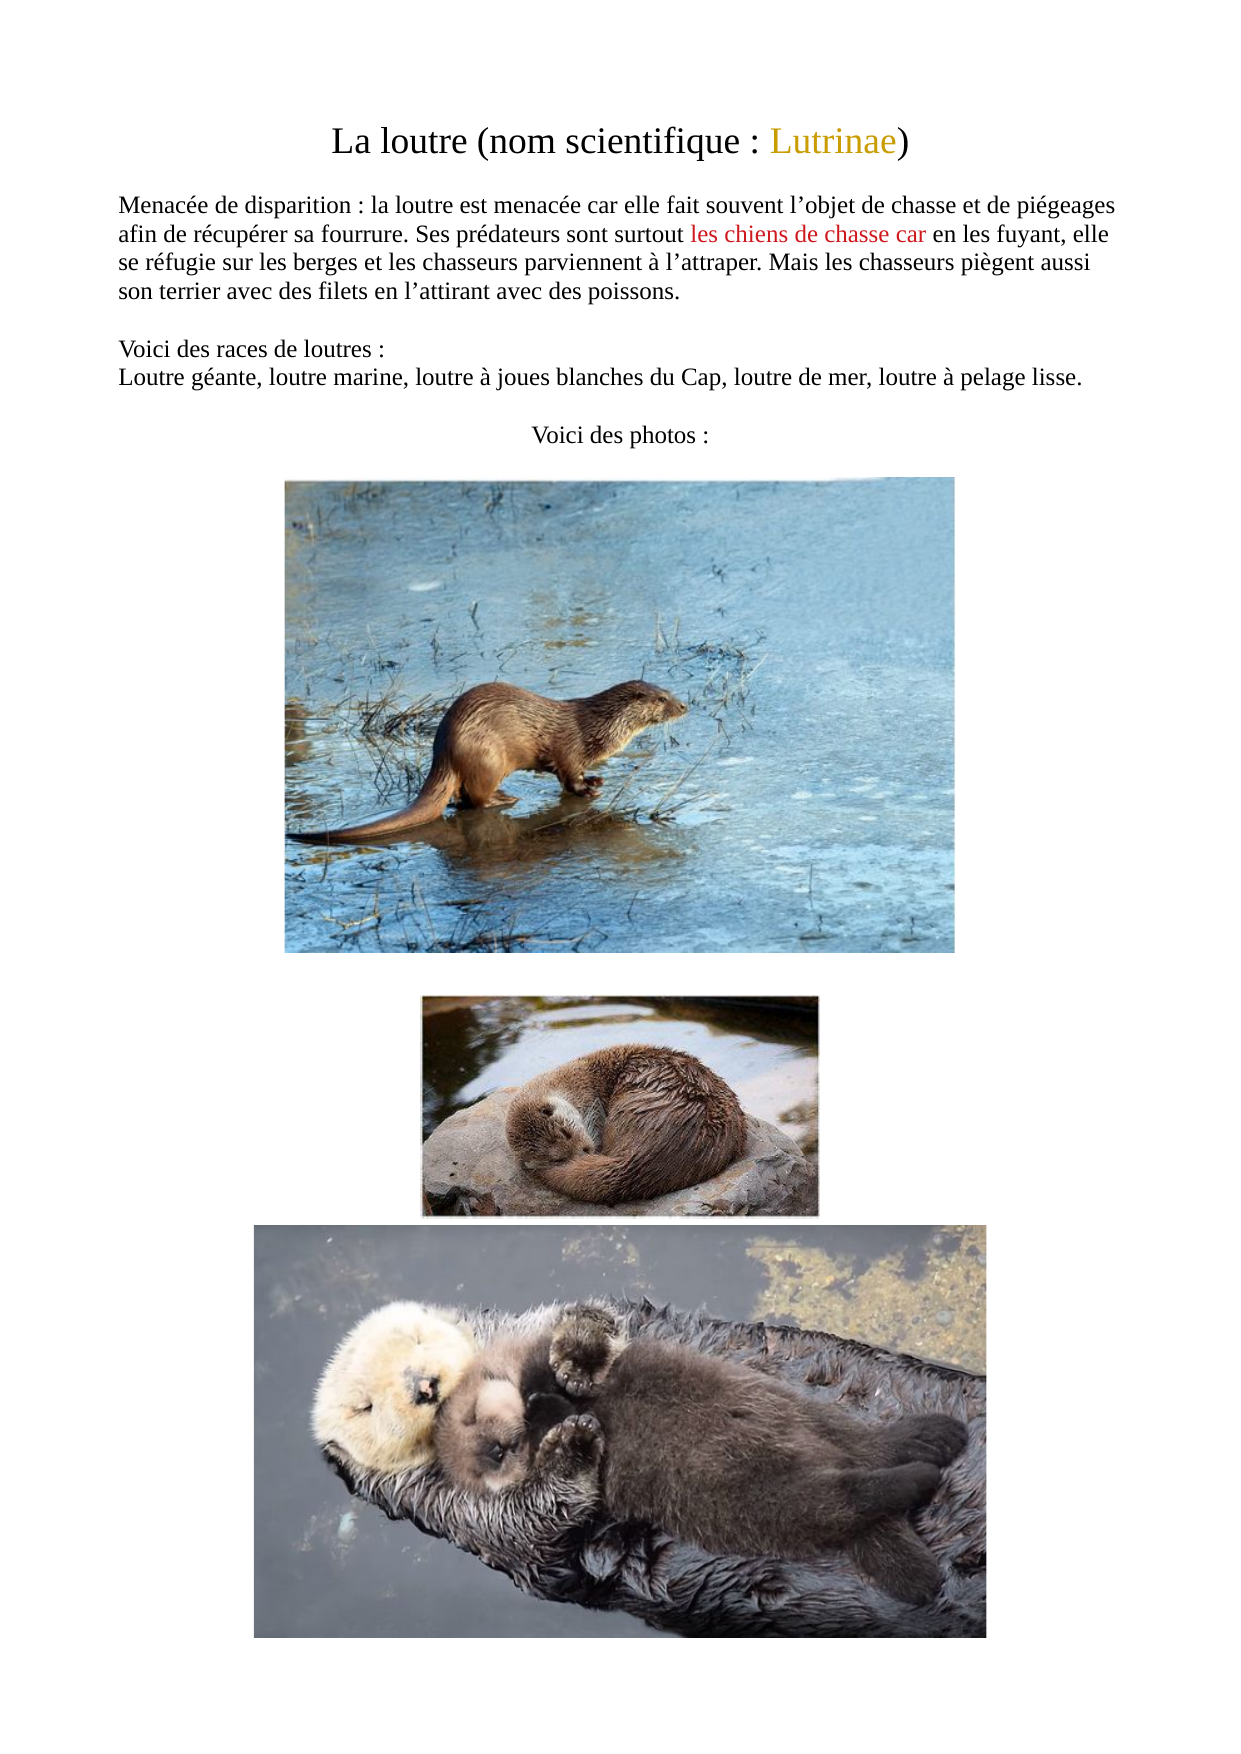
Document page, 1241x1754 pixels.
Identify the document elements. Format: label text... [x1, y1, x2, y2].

text Voici des photos : [118, 420, 1122, 449]
picture [253, 1225, 987, 1638]
text Loutre géante, loutre marine, loutre à joues blanches du Cap, loutre de mer, loutre à pelage lisse. [118, 362, 1122, 391]
text afin de récupérer sa fourrure. Ses prédateurs sont surtout les chiens de chasse car en les fuyant, elle se réfugie sur les berges et les chasseurs parviennent à l’attraper. Mais les chasseurs piègent aussi son terrier avec des filets en l’attirant avec des poissons. [118, 219, 1122, 305]
text Voici des races de loutres : [118, 334, 1122, 362]
text Menacée de disparition : la loutre est menacée car elle fait souvent l’objet de chasse et de piégeages [118, 190, 1122, 219]
picture [420, 995, 820, 1219]
text La loutre (nom scientifique : Lutrinae) [118, 118, 1122, 161]
picture [284, 477, 956, 953]
